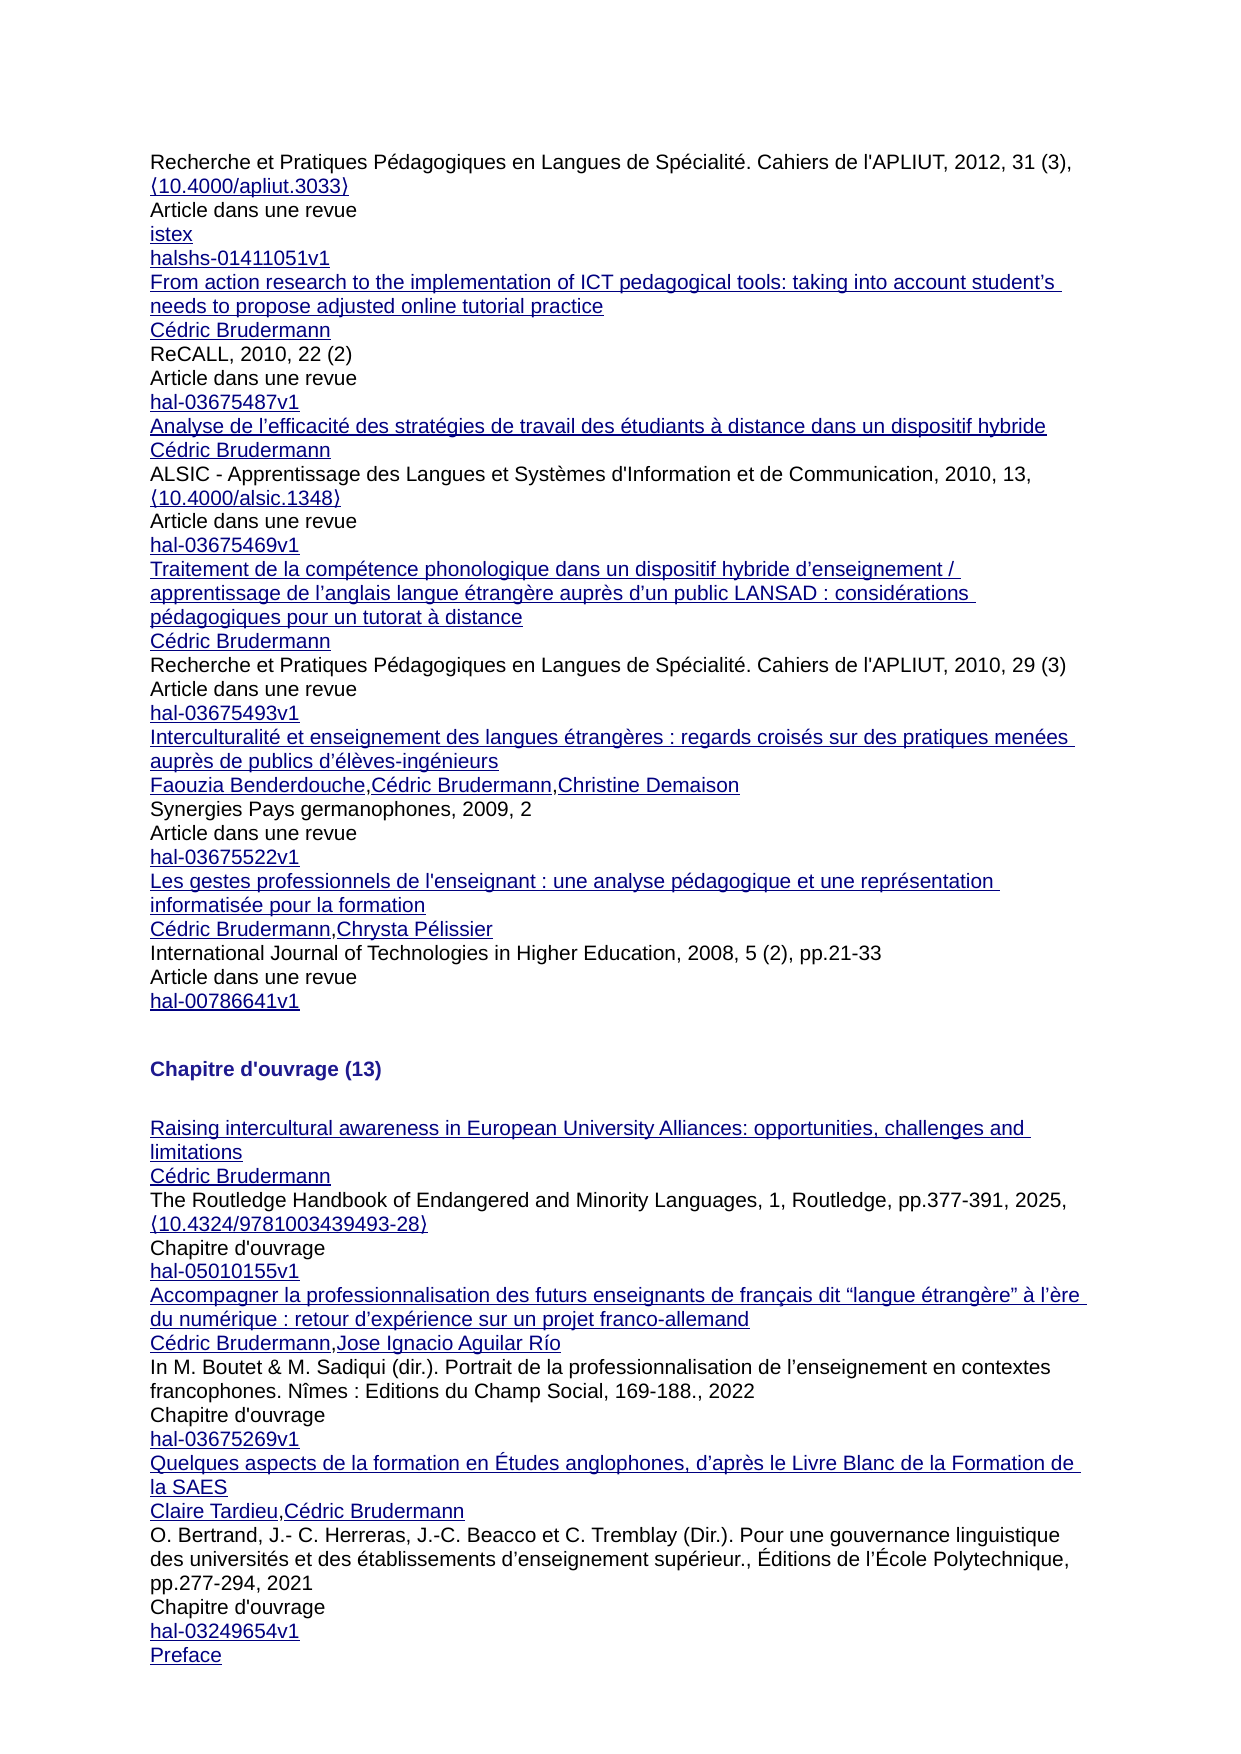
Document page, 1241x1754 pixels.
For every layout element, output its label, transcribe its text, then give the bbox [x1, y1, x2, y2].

table_cell Recherche et Pratiques Pédagogiques en Langues de Spécialité. Cahiers de l'APLIUT, 2012, 31 (3), ⟨10.4000/apliut.3033⟩ Article dans une revue istex halshs-01411051v1 [150, 150, 1090, 270]
table_cell Analyse de l’efficacité des stratégies de travail des étudiants à distance dans un dispositif hybride Cédric Brudermann ALSIC - Apprentissage des Langues et Systèmes d'Information et de Communication, 2010, 13, ⟨10.4000/alsic.1348⟩ Article dans une revue hal-03675469v1 [150, 414, 1090, 557]
table_cell Preface [150, 1643, 1090, 1667]
table_cell Traitement de la compétence phonologique dans un dispositif hybride d’enseignement / apprentissage de l’anglais langue étrangère auprès d’un public LANSAD : considérations pédagogiques pour un tutorat à distance Cédric Brudermann Recherche et Pratiques Pédagogiques en Langues de Spécialité. Cahiers de l'APLIUT, 2010, 29 (3) Article dans une revue hal-03675493v1 [150, 557, 1090, 725]
table_cell Quelques aspects de la formation en Études anglophones, d’après le Livre Blanc de la Formation de la SAES Claire Tardieu,Cédric Brudermann O. Bertrand, J.- C. Herreras, J.-C. Beacco et C. Tremblay (Dir.). Pour une gouvernance linguistique des universités et des établissements d’enseignement supérieur., Éditions de l’École Polytechnique, pp.277-294, 2021 Chapitre d'ouvrage hal-03249654v1 [150, 1451, 1090, 1643]
table_cell Interculturalité et enseignement des langues étrangères : regards croisés sur des pratiques menées auprès de publics d’élèves-ingénieurs Faouzia Benderdouche,Cédric Brudermann,Christine Demaison Synergies Pays germanophones, 2009, 2 Article dans une revue hal-03675522v1 [150, 725, 1090, 869]
table_cell Les gestes professionnels de l'enseignant : une analyse pédagogique et une représentation informatisée pour la formation Cédric Brudermann,Chrysta Pélissier International Journal of Technologies in Higher Education, 2008, 5 (2), pp.21-33 Article dans une revue hal-00786641v1 [150, 869, 1090, 1012]
table_cell From action research to the implementation of ICT pedagogical tools: taking into account student’s needs to propose adjusted online tutorial practice Cédric Brudermann ReCALL, 2010, 22 (2) Article dans une revue hal-03675487v1 [150, 270, 1090, 413]
table_cell Accompagner la professionnalisation des futurs enseignants de français dit “langue étrangère” à l’ère du numérique : retour d’expérience sur un projet franco-allemand Cédric Brudermann,Jose Ignacio Aguilar Río In M. Boutet & M. Sadiqui (dir.). Portrait de la professionnalisation de l’enseignement en contextes francophones. Nîmes : Editions du Champ Social, 169-188., 2022 Chapitre d'ouvrage hal-03675269v1 [150, 1283, 1090, 1451]
subtitle Chapitre d'ouvrage (13) [150, 1057, 1090, 1081]
table_header Raising intercultural awareness in European University Alliances: opportunities, challenges and limitations Cédric Brudermann The Routledge Handbook of Endangered and Minority Languages, 1, Routledge, pp.377-391, 2025, ⟨10.4324/9781003439493-28⟩ Chapitre d'ouvrage hal-05010155v1 [150, 1116, 1090, 1283]
